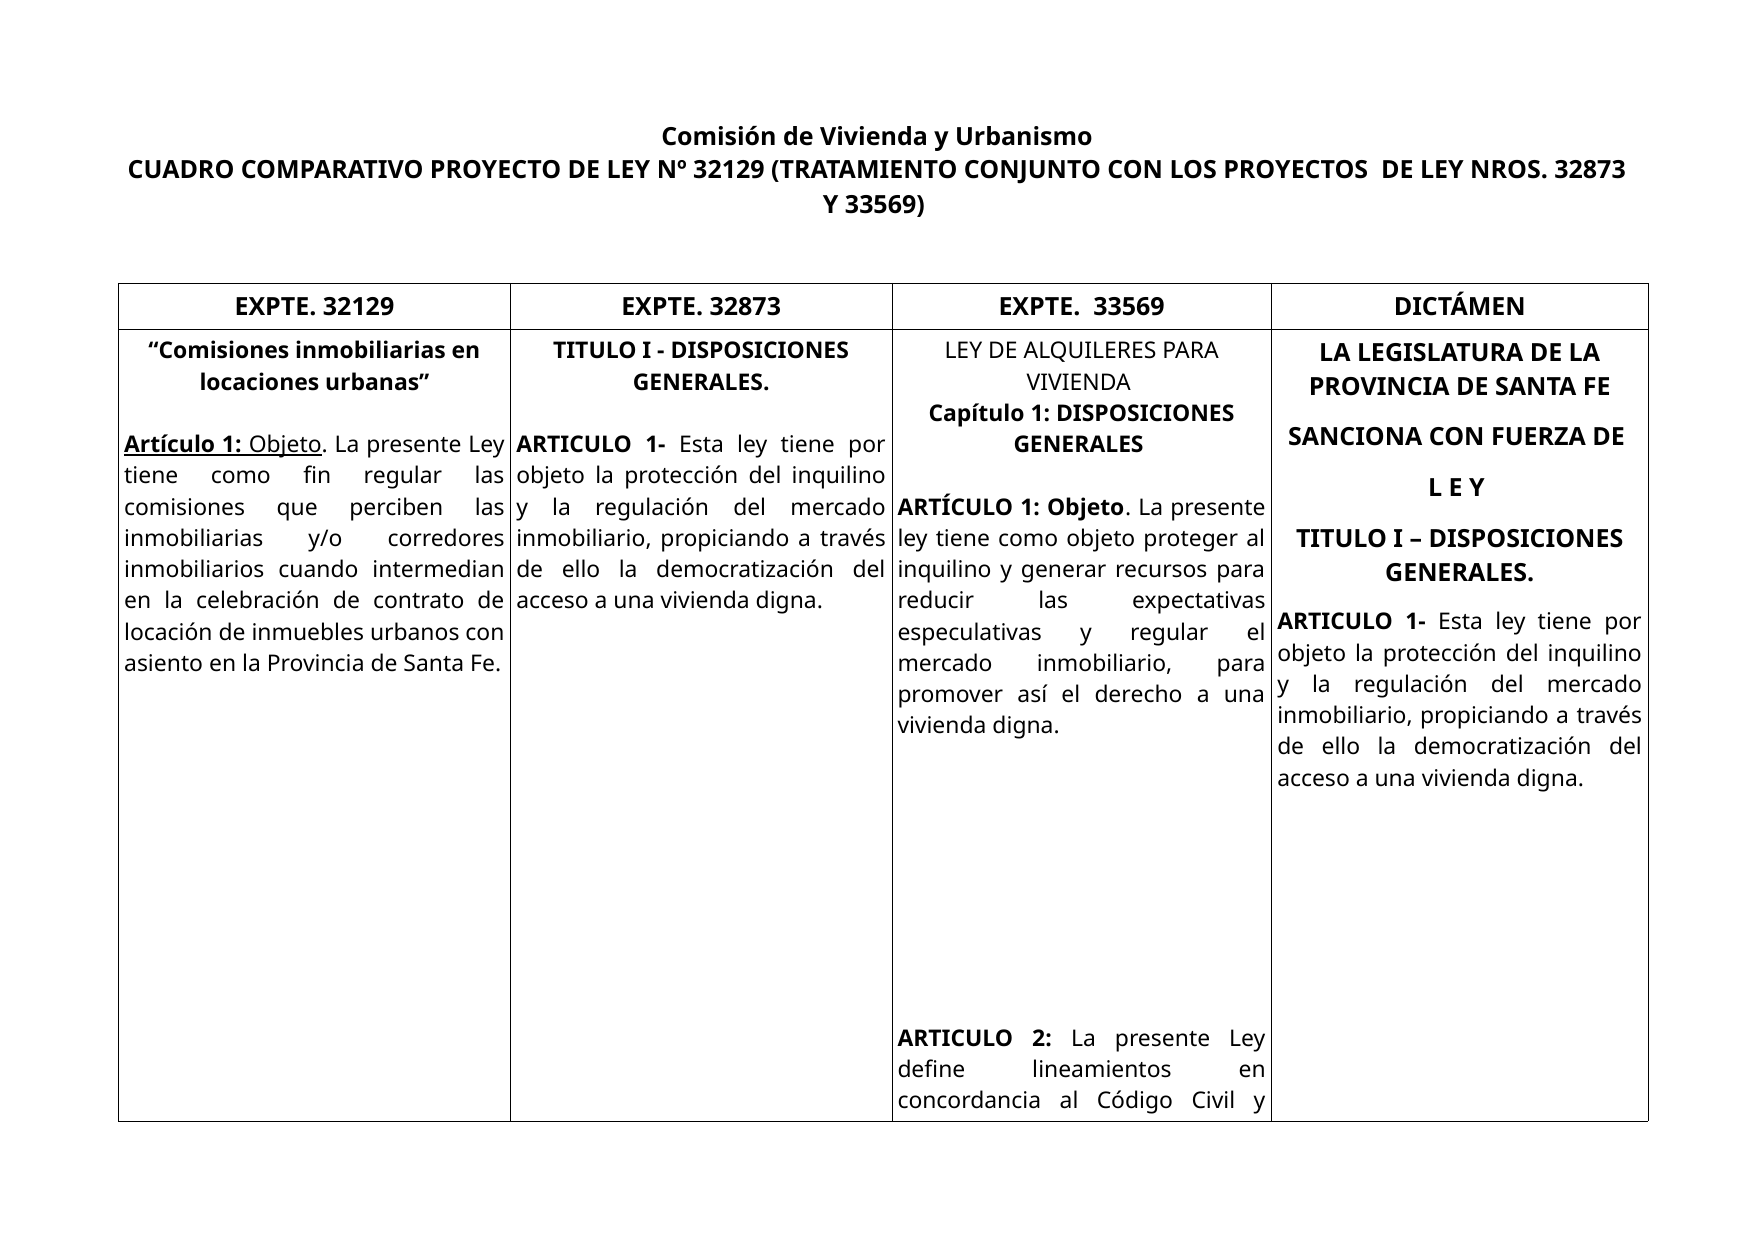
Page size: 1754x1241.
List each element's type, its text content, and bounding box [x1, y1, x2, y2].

table_header EXPTE. 33569 [893, 284, 1271, 328]
table_header EXPTE. 32873 [511, 284, 892, 328]
table_header DICTÁMEN [1272, 284, 1648, 328]
text CUADRO COMPARATIVO PROYECTO DE LEY Nº 32129 (TRATAMIENTO CONJUNTO CON LOS PROYECTOS DE LEY NROS. 32873 Y 33569) [118, 152, 1636, 220]
table_cell “Comisiones inmobiliarias en locaciones urbanas” Artículo 1: Objeto. La presente Ley tiene como fin regular las comisiones que perciben las inmobiliarias y/o corredores inmobiliarios cuando intermedian en la celebración de contrato de locación de inmuebles urbanos con asiento en la Provincia de Santa Fe. Articulo 5: Autoridad de aplicación: la Secretaria de Estado del Hábitat será la encargada de aplicar Ia presente Ley, así como también del cobro de Ia multa ante el incumplimiento precitado. Articulo 2: Concepto. La presente Ley entiende para estos aspectos los siguientes conceptos: o Corredor inmobiliario: toda persona que en forma normal, habitual y onerosa, intermedia entre la oferta y la demanda, en negocios inmobiliarios ajenos, de administración o disposición, participando en ellos mediante la realización de hechos o actos que tienen por objeto conseguir su materialización. o Inmobiliaria: empresa dedicada a Ia construcción, venta, locación y/o administración de viviendas. o Comisión inmobiliaria: porcentaje que cobran las empresas inmobiliarias y/o corredores en virtud de un contrato de locación. Artículo 3: Comisiones. Comisión total: las inmobiliarias y/o corredores inmobiliarios podrán percibir en concepto de comisión inmobiliaria, por su intervención en la celebración de contratos de locación, el 4 % del valor total del contrato como monto máximo. Dicho monto será asumido por partes mitades entre locador y locatario, salvo acuerdo expreso de partes de ser absorbido por una de ellas. Comisión mensual: las inmobiliarias y/o corredores inmobiliarios podrán percibir mensualmente en concepto de comisión por administración el 3% mensual del canon Iocativo que se abonará con su intervención. Artículo 4: Sanción. Ante el incumplimiento de la presente Ley el corredor inmobiliario o inmobiliaria abonarán aI Estado Provincial una multa cuyo monto será de un valor equivalente a 5 alquileres. Artículo 6: Destino. el dinero percibido por Ia Administración Provincial por el cobro de la multa será destinado a Ia Secretaría de Estado del Hábitat para atender a los programas que la misma estime pertinente. Artículo 7: Reincidencia: la inmobiliaria y/o corredor inmobiliario que incumplan con el porcentaje estipulado de comisión en más de dos ocasiones consecutivas será sancionada con el triple de la multa básica, además de la suspensión de la matrícula habilitante por el plazo de (2) dos a (5) cinco años de acuerdo con la gravedad de la falta, sin perjuicio de que el perjudicado inicie acciones ante la defensa del consumidor. Artículo 8: información: los Colegios de corredores, las inmobiliarias y los corredores inmobiliarios, deberán informar sobre sobre el contenido de la presente Ley en lugares visibles de sus establecimientos y/o locales comerciales, así como a través de su página web y otros medios de igual o mayor alcance. Artículo 9: De forma. Comuníquese al Poder Ejecutivo para su publicación en el Boletín Oficial. [119, 330, 510, 1121]
table_cell TITULO I - DISPOSICIONES GENERALES. ARTICULO 1- Esta ley tiene por objeto la protección del inquilino y la regulación del mercado inmobiliario, propiciando a través de ello la democratización del acceso a una vivienda digna. ARTICULO 2°: Establécese que la Secretaria de Estado del Hábitat de la Provincia de Santa Fe actuará en calidad de autoridad de aplicación de la presente ley. ARTICULO 3°: Los espacios y bienes públicos y privados de la ciudad y de los ciudadanos deben ser utilizados priorizando el interés social, cultural y ambiental. Todos los ciudadanos tienen derecho a participar en la propiedad del territorio urbano dentro de parámetros democráticos, de justicia social y de condiciones ambientales sustentables.- A los fines de la presente ley, entiéndese como función social de la propiedad, el uso socialmente justo, con equidad interpersonal y de géneros, ambientalmente equilibrado, del espacio y suelo urbano. ARTICULO 4°: La Defensoría del Pueblo de la Provincia deberá adoptar todas aquellas medidas tendientes a la habilitación de un organismo que específicamente se avoque a la defensa del inquilino y del hábitat. TITULO II- DE LOS HONORARIOS, GARANTIAS Y SISTEMA DE CONSULTA GRATUITA ARTíCULO 5°: Modifícase el Artículo 12 de la Ley 13.154, el que quedará redactado de la siguiente manera: "ARTICULO 12: Derecho de retribución. El corredor inmobiliario tiene derecho a percibir la retribución u honorario por el acto de firmarse un contrato de locación, arrendamiento, compraventa o documento en el que quede perfeccionado el acuerdo de voluntades entre las partes intervinientes en relación al inmueble o derecho objeto de su intermediación. Este derecho nace en las locaciones o arrendamientos al momento de adquirir el contrato fecha cierta y en las compraventas al momento de su instrumentación ya sea por boleto de compraventa con fecha cierta o Escritura Pública, siempre que se encuentren cumplidas las obligaciones fiscales inherentes al contrato. Los honorarios del corredor inmobiliario para el caso de los contratos de locación no podrán superar el 4% del valor total del contrato, incluyendo' los impuestos que pudieren recaer sobre dichos emolumentos. Para el caso de la renovación de contratos entre los mismos titulares, el monto de los honorarios se reducirá a la mitad del porcentaje estipulado para el caso del primer contrato. Ambas comisiones serán abonadas en partes iguales entre locador y locatario. Si actuare más de un corredor por operación de locación, los honorarios o contribuciones deben ser distribuidos proporcionalmente entre los mismos, siempre respetando los límites establecidos en la presente ley. Los honorarios devengados en el marco de una operación de compraventa serán pactados libremente entre ambas partes". ARTICULO 7°: El Registro General regulado por la Ley N° 6435 Y modificatorias, habilitará un sistema gratuito para la consulta de la situación dominial y la posible existencia de gravámenes u otras medidas que se vinculen con la locación de bienes inmuebles por parte de aquellos locatarios que destinen dichos inmuebles a vivienda, que sean jubilados, pensionados -que acrediten percibir el haber mínimo de jubilación o pensión-, o, en general, personas humanas cuyos ingresos familiares no superen el sueldo básico estipulado para empleados de comercio. ARTICULO 6º: Los corredores inmobiliarios que requirieren a los inquilinos de un inmueble con destino a vivienda la acreditación de solvencia por parte de quienes actúen en calidad de codeudores o garantes de estos últimos, podrán solicitar a tal efecto la demostración de titularidad de no más de dos (2) bienes inmuebles, o indistintamente, exigir no más de tres (3) personas que actúen en el carácter referido y acrediten ingresos periódicos, todo ello sin perjuicio de otros mecanismos de acreditación de solvencia que pudieren pactar con los locatarios en sustitución de los mencionados precedentemente. Los inmuebles que se informen a los fines de la acreditación de solvencia por parte de los codeudores o garantes podrán estar ubicados en cualquier localidad de la Provincia de Santa Fe, aunque ésta no sea la misma donde se encuentre el inmueble objeto del contrato de locación. TITULO III- GRAVÁMENES y FONDO DE GARANTíA. Articulo 8°: Modificase el artículo 235 del Código Fiscal (Ley 3456 y modificatorias), el cual quedará redactado de la siguiente manera: "ARTICULO 235°: Estarán exentos del Impuesto de Sellos: 1) El Estado Nacional, el Estado Provincial, Municipalidades y Comunas de la Provincia, sus dependencias y reparticiones autárquicas, demás entidades públicas y entidades paraestatales creadas por ley, excluyéndose siempre aquellas que estén organizadas según normas del Código de Comercio. Esta exención no alcanza a los organismos nacionales, provinciales, municipales o comunales, sus dependencias o reparticiones autárquicas, demás instituciones públicas y entidades paraestatales creadas por ley que vendan bienes o presten servicios a terceros a título oneroso. 2) Las asociaciones obreras, de empresarios o profesionales y las asociaciones o centros de jubilados y pensionados; siempre que cuenten con personería jurídica o gremial. 3) Las asociaciones cooperadoras. 4) Las instituciones religiosas. 5)Las sociedades o fundaciones de beneficencia, de bien público y de asistencia social. 6) Las instituciones de educación e instrucción, científicas, artísticas, culturales y deportivas. 7)Las representaciones diplomáticas extranjeras. 8) Las entidades declaradas exentas por leyes especiales. 9)El Instituto Nacional de Tecnología Agropecuaria (INTA) y las Universidades Nacionales, sus Facultades, Escuelas, Institutos u organismos dependientes. 10) Los arrendatarios, por la parte proporcional del gravamen que les corresponde en los contratos agrícolas o ganaderos. 11) Los trabajadores o sus derechohabientes, por la parte proporcional del gravamen que les corresponde en los contratos de trabajo ya sean individuales o por equipos. 12)Las obras sociales siempre que estén reconocidas por el Instituto Nacional de Obras Sociales (INOS) y funcionen de conformidad con lo dispuesto por la Ley Nacional de Obras Sociales. 13) Los partidos políticos con personería jurídica, o reconocidos por autoridad competente. 14) Los locatarios de un bien inmueble con destino a vivienda que sean jubilados y/o pensionados -que perciban el haber mínimo de jubilación o pensión- o, en general, persona humana cuyos ingresos familiares no superen el sueldo básico estipulado para empleados de comercio. Las exenciones a que refiere el presente artículo no alcanzarán al Impuesto de Sellos aplicable a billetes de loterfa, rifas, bonos de canje y tómbolas y los frutos del país que no fueren cuero, pieles, lana, cerda y conchillas." ARTíCULO 9°: Créase el Registro de Contratos de locación de bienes inmuebles, el cual funcionará en la órbita de la autoridad de aplicación. ARTICULO 10°: Créase un Fondo de Garantía compuesto por el cero coma cinco por ciento (0,5%) del producto de la recaudación del impuesto de sellos. Dicho fondo estará destinado a crear una línea créditos orientada a solventar diversos rubros inherentes a la celebración de contratos de locación de bienes inmuebles con destino a vivienda. ARTíCULO 11°: En todos los casos alcanzados por la presente ley, el impuesto inmobiliario deberá ser abonado por el titular dominial o locador del bien inmueble objeto de la locación, no pudiendo bajo ningún concepto trasladarse al locatario el importe correspondiente a dicho tributo. TITULO IV - DE LOS INMUEBLES URBANOS DESHÁBITADOS. ARTíCULO 12°: Incorpórase a continuación del Articulo 156 del Código Fiscal (ley 3456 y modificatorias) el articulo 156 bis, el cual quedará redactado de la siguiente manera: "Art 156 bis: Todo inmueble que se encuentre dentro del radio urbano de municipios y comunas, sea apto para uso residencial, y no se halle habitado durante un lapso de al menos un (1) año -computado al momento de la emisión anual de las correspondientes liquidaciones-, será gravado con un impuesto Inmobiliario adicional y progresivo conforme los parámetros que vía reglamentación establezca al efecto el Poder Ejecutivo a propuesta de la Administración Provincial de Impuestos. La Administración Provincial de Impuestos presumirá deshabitados -salvo prueba en contrario- a los inmuebles aludidos en el párrafo anterior que durante al menos un (1) año presenten consumos de energía eléctrica, gas yagua, inferiores a los calculados y establecidos por el Poder Ejecutivo, pudiendo este último prever otros parámetros o criterios que permitan inferir en forma razonable que los inmuebles se encuentran deshabitados." ARTICULO 13°: El adicional por Inmueble Urbano Deshabitado, apto para uso residencial, se calculará con un incremento de entre el cincuenta por ciento (50%) y hasta el cien por ciento (100%) del impuesto Inmobiliario correspondiente y resultará exigible a partir del período fiscal siguiente al de su determinación. ARTICULO 14°: La Administración Provincial, de Impuestos, a solicitud del interesado, exceptuará del gravamen especial creado por el artículo 13° de la presente ley a los siguientes inmuebles: a) los que sean cedidos por sus propietarios a los municipios y comunas o al Gobierno de la Provincia de Santa Fe con fines de uso público; b) los declarados de interés general y sujetos a expropiación por ley, mientras subsista tal condición; e) aquellos cuyos titulares dominiales se encontraren ausentes -de la localidad donde se hallaren situados los solares- por razones laborales, académicas o de salud. Sin perjuicio de lo expuesto en el párrafo anterior, la Administración Provincial de Impuestos deberá, de oficio, exceptuar del gravamen aludido a los inmuebles encuadrados dentro del rango 1 a 4 previsto en el artículo 2° inciso b) de la Ley Impositiva Anual-Ley N° 3650 Y modificatorias- ARTICULO 15°: Comuniquese al Poder Ejecutivo. [511, 330, 892, 1121]
text Comisión de Vivienda y Urbanismo [118, 118, 1636, 152]
table_cell LA LEGISLATURA DE LA PROVINCIA DE SANTA FE SANCIONA CON FUERZA DE L E Y TITULO I – DISPOSICIONES GENERALES. ARTICULO 1- Esta ley tiene por objeto la protección del inquilino y la regulación del mercado inmobiliario, propiciando a través de ello la democratización del acceso a una vivienda digna. ARTICULO 2- Establécese que la Secretaria de Estado del Hábitat de la Provincia de Santa Fe actuará en calidad de autoridad de aplicación de la presente ley. ARTICULO 3- Los espacios y bienes públicos y privados de la ciudad y de los ciudadanos deben ser utilizados priorizando el interés social, cultural y ambiental. Todos los ciudadanos tienen derecho a participar en la propiedad del territorio urbano dentro de parámetros democráticos, de justicia social y de condiciones ambientales sustentables.- A los fines de la presente ley, entiéndese como función social de la propiedad, el uso socialmente justo, con equidad interpersonal y de géneros, ambientalmente equilibrado, del espacio y suelo urbano. ARTICULO 4- Crease la oficina de “Defensa del Inquilino” en la órbita de la Defensoría del Pueblo, como organismo encargado de brindar asesoramiento legal gratuito a los fines de proteger los derechos del inquilino y la defensa del hábitat. TITULO II - DE LOS HONORARIOS, GARANTÍAS Y SISTEMA DE CONSULTA GRATUITA. ARTÍCULO 5- Modifícase el Artículo 12 de la Ley 13.154, el que quedará redactado de la siguiente manera: “ARTÍCULO 12: Derecho de retribución. El corredor inmobiliario tiene derecho a percibir la retribución u honorario por el acto de firmarse un contrato de locación, arrendamiento, compraventa o documento en el que quede perfeccionado el acuerdo de voluntades entre las partes intervinientes en relación al inmueble o derecho objeto de su intermediación. Este derecho nace en las locaciones o arrendamientos al momento de adquirir el contrato fecha cierta y en las compraventas al momento de su instrumentación ya sea por boleto de compraventa con fecha cierta o Escritura Pública, siempre que se encuentren cumplidas las obligaciones fiscales inherentes al contrato. Los honorarios del corredor inmobiliario para el caso de los contratos de locación no podrán superar el 4% del valor total del contrato, incluyendo los impuestos que pudieren recaer sobre dichos emolumentos. Para el caso de la renovación de contratos entre los mismos titulares, el monto de los honorarios se reducirá a la mitad del porcentaje estipulado para el caso del primer contrato. Ambas comisiones serán abonadas en partes iguales entre locador y locatario. Si actuare más de un corredor por operación de locación, los honorarios o retribuciones deben ser distribuidos proporcionalmente entre los mismos, siempre respetando los límites establecidos en la presente ley. Los honorarios devengados en el marco de una operación de compraventa serán pactados libremente entre ambas partes”. ARTÍCULO 6- El Registro General regulado por la Ley N° 6435 y modificatorias, habilitará un sistema gratuito para la consulta de la situación dominial y la posible existencia de gravámenes u otras medidas que se vinculen con la locación de bienes inmuebles por parte de aquellos locatarios que destinen dichos inmuebles a vivienda, que sean jubilados, pensionados -que acrediten percibir el haber mínimo de jubilación o pensión-, o, en general, personas humanas cuyos ingresos familiares no superen el sueldo básico estipulado para empleados de comercio. TITULO III – GRAVÁMENES Y FONDO DE GARANTÍA. ARTÍCULO 7- Modificase el artículo 235 del Código Fiscal (Ley 3456 y modificatorias), el cual quedará redactado de la siguiente manera: “ARTÍCULO 235°: Estarán exentos del Impuesto de Sellos: 1) El Estado Nacional, el Estado Provincial, Municipalidades y Comunas de la Provincia, sus dependencias y reparticiones autárquicas, demás entidades públicas y entidades paraestatales creadas por ley, excluyéndose siempre aquellas que estén organizadas según normas del Código de Comercio. Esta exención no alcanza a los organismos nacionales, provinciales, municipales o comunales, sus dependencias o reparticiones autárquicas, demás instituciones públicas y entidades paraestatales creadas por ley que vendan bienes o presten servicios a terceros a título oneroso. 2) Las asociaciones obreras, de empresarios o profesionales y las asociaciones o centros de jubilados y pensionados; siempre que cuenten con personería jurídica o gremial. 3) Las asociaciones cooperadoras. 4) Las instituciones religiosas. 5) Las sociedades o fundaciones de beneficencia, de bien público y de asistencia social. 6) Las instituciones de educación e instrucción, científicas, artísticas, culturales y deportivas. 7) Las representaciones diplomáticas extranjeras. 8) Las entidades declaradas exentas por leyes especiales. 9) El Instituto Nacional de Tecnología Agropecuaria (INTA) y las Universidades Nacionales, sus Facultades, Escuelas, Institutos u organismos dependientes. 10) Los arrendatarios, por la parte proporcional del gravamen que les corresponde en los contratos agrícolas o ganaderos. 11) Los trabajadores o sus derechohabientes, por la parte proporcional del gravamen que les corresponde en los contratos de trabajo ya sean individuales o por equipos. 12) Las obras sociales siempre que estén reconocidas por el Instituto Nacional de Obras Sociales (INOS) y funcionen de conformidad con lo dispuesto por la Ley Nacional de Obras Sociales. 13) Los partidos políticos con personería jurídica, o reconocidos por autoridad competente. 14) Los locatarios de un bien inmueble con destino a vivienda que sean jubilados y/o pensionados -que perciban retribuciones correspondientes a tres (3) haberes mínimos de jubilación o pensión- o, en general, persona humana cuyos ingresos familiares no superen el importe correspondiente a tres (3) sueldos iniciales de empleado público categoría 1 del escalafón central agrupamiento administrativo. Las exenciones a que refiere el presente artículo no alcanzarán al Impuesto de Sellos aplicable a billetes de lotería, rifas, bonos de canje y tómbolas y los frutos del país que no fueren cuero, pieles, lana, cerda y conchillas." ARTÍCULO 8-Créase el Registro de Contratos de locación de bienes inmuebles, el cual funcionará en la órbita de la autoridad de aplicación. ARTÍCULO 9- Créase un Fondo de Garantía compuesto por el cero coma cinco por ciento (0,5%) del producto de la recaudación del impuesto de sellos. Dicho fondo estará destinado a crear una línea créditos orientada a solventar diversos rubros inherentes a la celebración de contratos de locación de bienes inmuebles con destino a vivienda, como pueden ser depósitos, gastos administrativos, entre otros. ARTÍCULO 10- En todos los casos alcanzados por la presente ley, el impuesto inmobiliario deberá ser abonado por el titular dominial o locador del bien inmueble objeto de la locación, no pudiendo bajo ningún concepto trasladarse al locatario el importe correspondiente a dicho tributo. TITULO IV - DE LOS INMUEBLES URBANOS DESHABITADOS. ARTÍCULO 11- Incorpórase a continuación del Articulo 156 del Código Fiscal (ley 3456 y modificatorias) el articulo 156 bis, el cual quedará redactado de la siguiente manera: “Art 156 bis: Todo inmueble que se encuentre dentro del radio urbano de municipios y comunas, sea apto para uso residencial, y no se halle habitado durante un lapso de al menos un (1) año -computado al momento de la emisión anual de las correspondientes liquidaciones-, será gravado con un impuesto Inmobiliario adicional y progresivo conforme los parámetros que vía reglamentación establezca al efecto el Poder Ejecutivo a propuesta de la Administración Provincial de Impuestos. La Administración Provincial de Impuestos presumirá deshabitados -salvo prueba en contrario- a los inmuebles aludidos en el párrafo anterior que durante al menos un (1) año presenten consumos de energía eléctrica, gas y agua, inferiores a los calculados y establecidos por el Poder Ejecutivo, pudiendo este último prever otros parámetros o criterios que permitan inferir en forma razonable que los inmuebles se encuentran deshabitados.” ARTICULO 12- El adicional por Inmueble Urbano Deshabitado, apto para uso residencial, se calculará con un incremento de entre el cincuenta por ciento (50%) y hasta el cien por ciento (100%) del impuesto Inmobiliario correspondiente y resultará exigible a partir del período fiscal siguiente al de su determinación. ARTICULO 13- La Administración Provincial de Impuestos, a solicitud del interesado, exceptuará del gravamen especial creado por el artículo 12° de la presente ley a los siguientes inmuebles: los que sean cedidos por sus propietarios a los municipios y comunas o al Gobierno de la Provincia de Santa Fe con fines de uso público; los declarados de interés general y sujetos a expropiación por ley, mientras subsista tal condición; aquellos cuyos titulares dominiales se encontraren ausentes -de la localidad donde se hallaren situados los solares- por razones laborales, académicas o de salud. Sin perjuicio de lo expuesto en el párrafo anterior, la Administración Provincial de Impuestos deberá, de oficio, exceptuar del gravamen aludido a los inmuebles encuadrados dentro del rango 1 a 4 previsto en el artículo 2° inciso b) de la Ley Impositiva Anual -Ley N° 3650 y modificatorias-. ARTÍCULO 14- Créase la “Comisión Asesora sobre alquileres de viviendas” destinada a formular propuestas que faciliten el acceso al alquiler con destino a vivienda única en la Provincia de Santa Fe, la cual funcionará en el ámbito de la Autoridad de Aplicación. Esta comisión podrá emitir propuestas que aborden los siguientes temas: - banco de inmuebles públicos destinados a alquiler social; - gravámenes sobre inmuebles ociosos aptos para uso residencial - mecanismos de recolección y difusión de precios de referencia; - sistemas alternativos de certificación de garantías que puedan ser utilizados por las personas y familias que aspiren a alquilar inmuebles destinados a vivienda unica y sean de aceptación facultativa para el locador. La Comisión estará integrada por: - El/La Presidente de la Comisión de Vivienda de la Cámara de Diputados y El/La Presidente de la comisión de Hábitat de la Cámara de Senadores de Santa Fe; - Un/a representante de la Defensoría del Pueblo de la Provincia de Santa Fe, - Un representante de la Secretaría de Estado del Hábitat de la Provincia de Santa Fe - Un/a representante del Colegio de Corredores Inmobiliarios de la provincia, - Dos representantes de Organizaciones de la Sociedad Civil que desarrollen sus actividades en la provincia referidas al tema. ARTÍCULO 15- Se crea el Sistema de Pago Asegurado para los/as inquilinos/as trabajadores/as del Estado de la Provincia de Santa Fe. Los/as inquilinos/as inscriptos al Sistema de Pago Asegurado podrán respaldar su locación con un recibo de sueldo o certificado de trabajo expedido por los organismos públicos, y la constancia de adhesión a este Sistema, siempre que este sea aceptado como tal por el locatario. Las oficinas competentes de cada uno de los organismos dependientes de los distintos poderes del Estado de la Provincia registrarán las solicitudes de los/as trabajadores/as y serán las encargadas de la gestión de este Sistema. La reglamentación de la presente ley establecerá los mecanismos necesarios para la implementación del presente artículo. El sistema será de adhesión voluntaria por parte de todos/as aquellos/as locatarios/as que se desempeñen en las distintas áreas de la Provincia. ARTICULO 16- Comuníquese al Poder Ejecutivo. [1272, 330, 1648, 1121]
table_header EXPTE. 32129 [119, 284, 510, 328]
